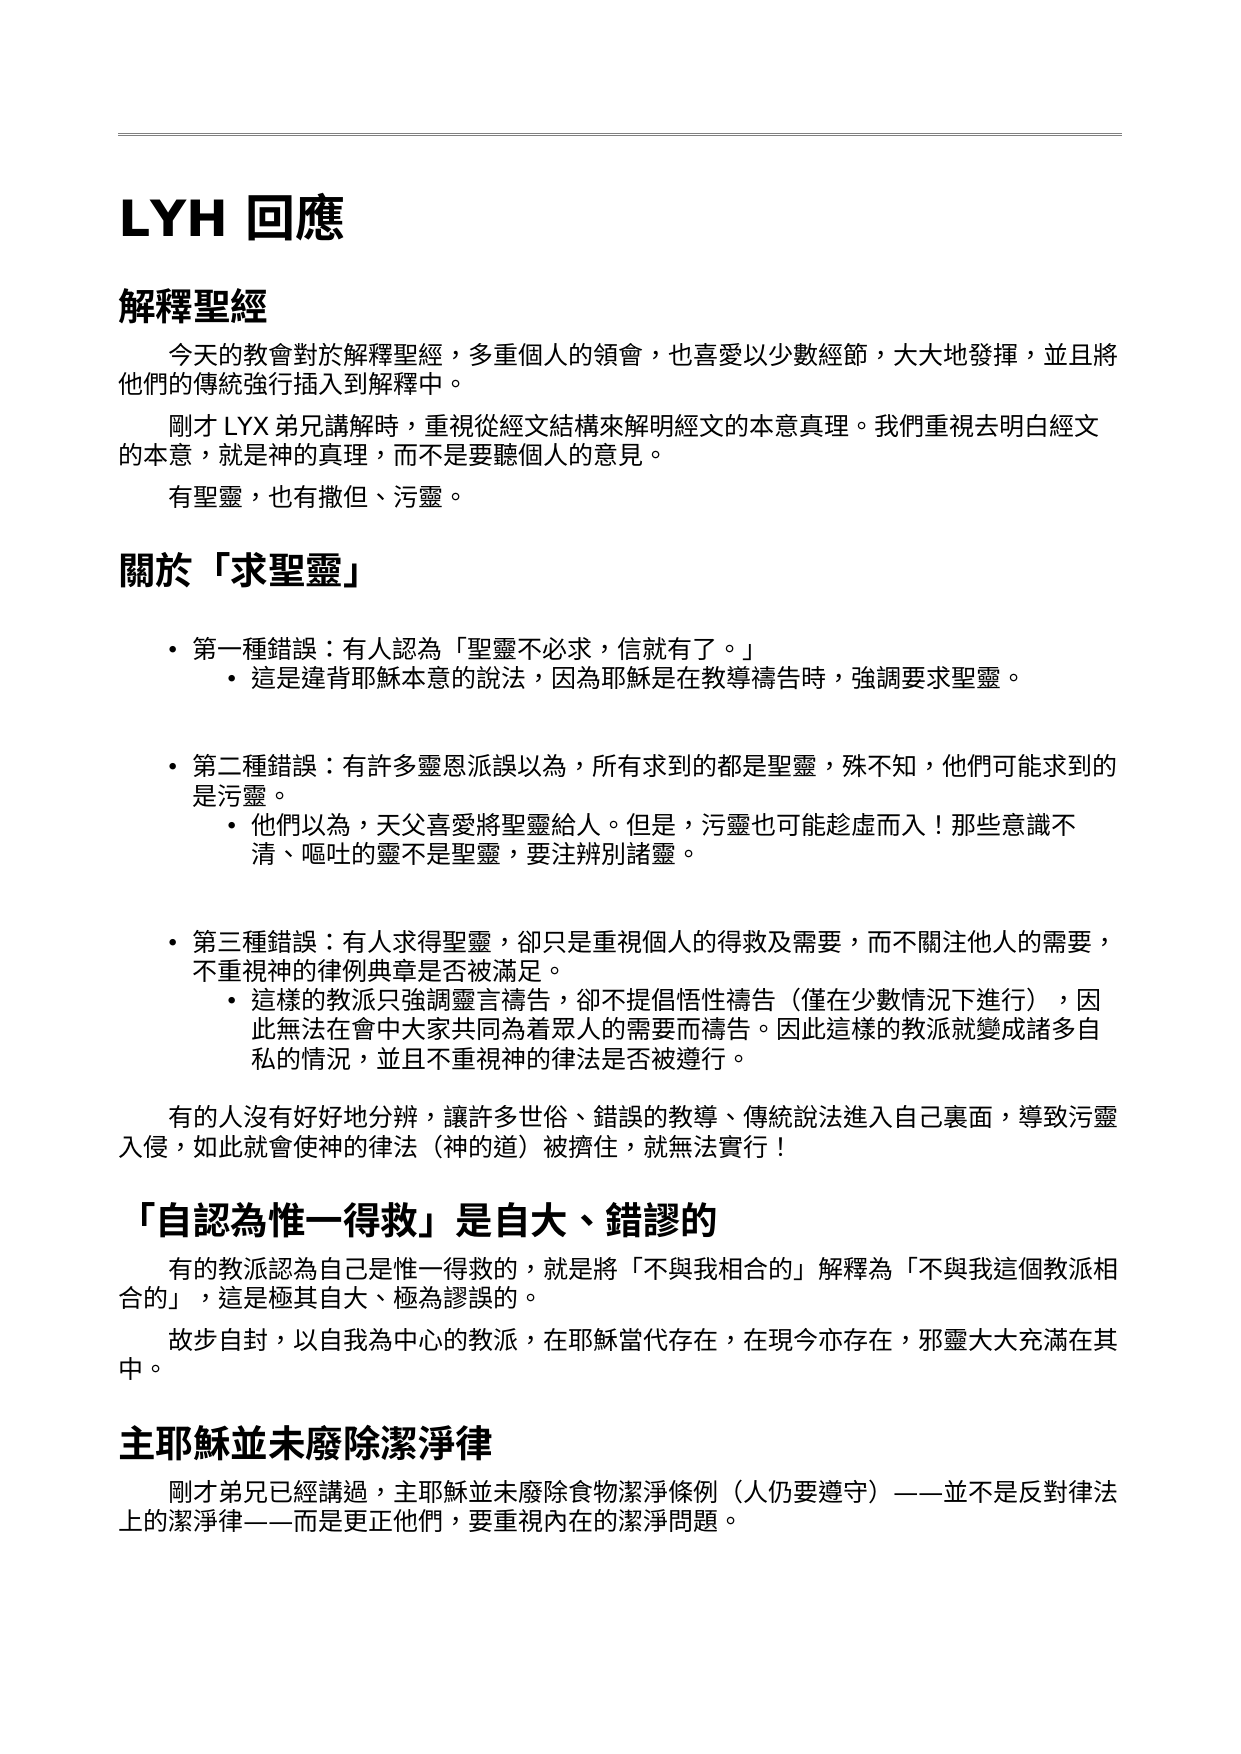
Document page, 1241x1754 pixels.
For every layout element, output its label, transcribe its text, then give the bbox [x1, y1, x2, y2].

subtitle 主耶穌並未廢除潔淨律 [118, 1422, 1122, 1466]
list 這是違背耶穌本意的說法，因為耶穌是在教導禱告時，強調要求聖靈。 [236, 664, 1122, 694]
subtitle 解釋聖經 [118, 285, 1122, 329]
list 第二種錯誤：有許多靈恩派誤以為，所有求到的都是聖靈，殊不知，他們可能求到的是污靈。 [177, 753, 1122, 811]
subtitle LYH 回應 [118, 189, 1122, 248]
text 今天的教會對於解釋聖經，多重個人的領會，也喜愛以少數經節，大大地發揮，並且將他們的傳統強行插入到解釋中。 [118, 341, 1122, 400]
text 有聖靈，也有撒但、污靈。 [118, 483, 1122, 512]
subtitle 「自認為惟一得救」是自大、錯謬的 [118, 1199, 1122, 1243]
text 故步自封，以自我為中心的教派，在耶穌當代存在，在現今亦存在，邪靈大大充滿在其中。 [118, 1326, 1122, 1385]
subtitle 關於「求聖靈」 [118, 550, 1122, 593]
list 第一種錯誤：有人認為「聖靈不必求，信就有了。」 [177, 635, 1122, 664]
text 有的人沒有好好地分辨，讓許多世俗、錯誤的教導、傳統說法進入自己裏面，導致污靈入侵，如此就會使神的律法（神的道）被擠住，就無法實行！ [118, 1103, 1122, 1162]
text 剛才LYX弟兄講解時，重視從經文結構來解明經文的本意真理。我們重視去明白經文的本意，就是神的真理，而不是要聽個人的意見。 [118, 412, 1122, 471]
list 這樣的教派只強調靈言禱告，卻不提倡悟性禱告（僅在少數情況下進行），因此無法在會中大家共同為着眾人的需要而禱告。因此這樣的教派就變成諸多自私的情況，並且不重視神的律法是否被遵行。 [236, 987, 1122, 1074]
list 他們以為，天父喜愛將聖靈給人。但是，污靈也可能趁虛而入！那些意識不清、嘔吐的靈不是聖靈，要注辨別諸靈。 [236, 811, 1122, 869]
text 有的教派認為自己是惟一得救的，就是將「不與我相合的」解釋為「不與我這個教派相合的」，這是極其自大、極為謬誤的。 [118, 1256, 1122, 1314]
text 剛才弟兄已經講過，主耶穌並未廢除食物潔淨條例（人仍要遵守）——並不是反對律法上的潔淨律——而是更正他們，要重視內在的潔淨問題。 [118, 1478, 1122, 1537]
list 第三種錯誤：有人求得聖靈，卻只是重視個人的得救及需要，而不關注他人的需要，不重視神的律例典章是否被滿足。 [177, 928, 1122, 987]
